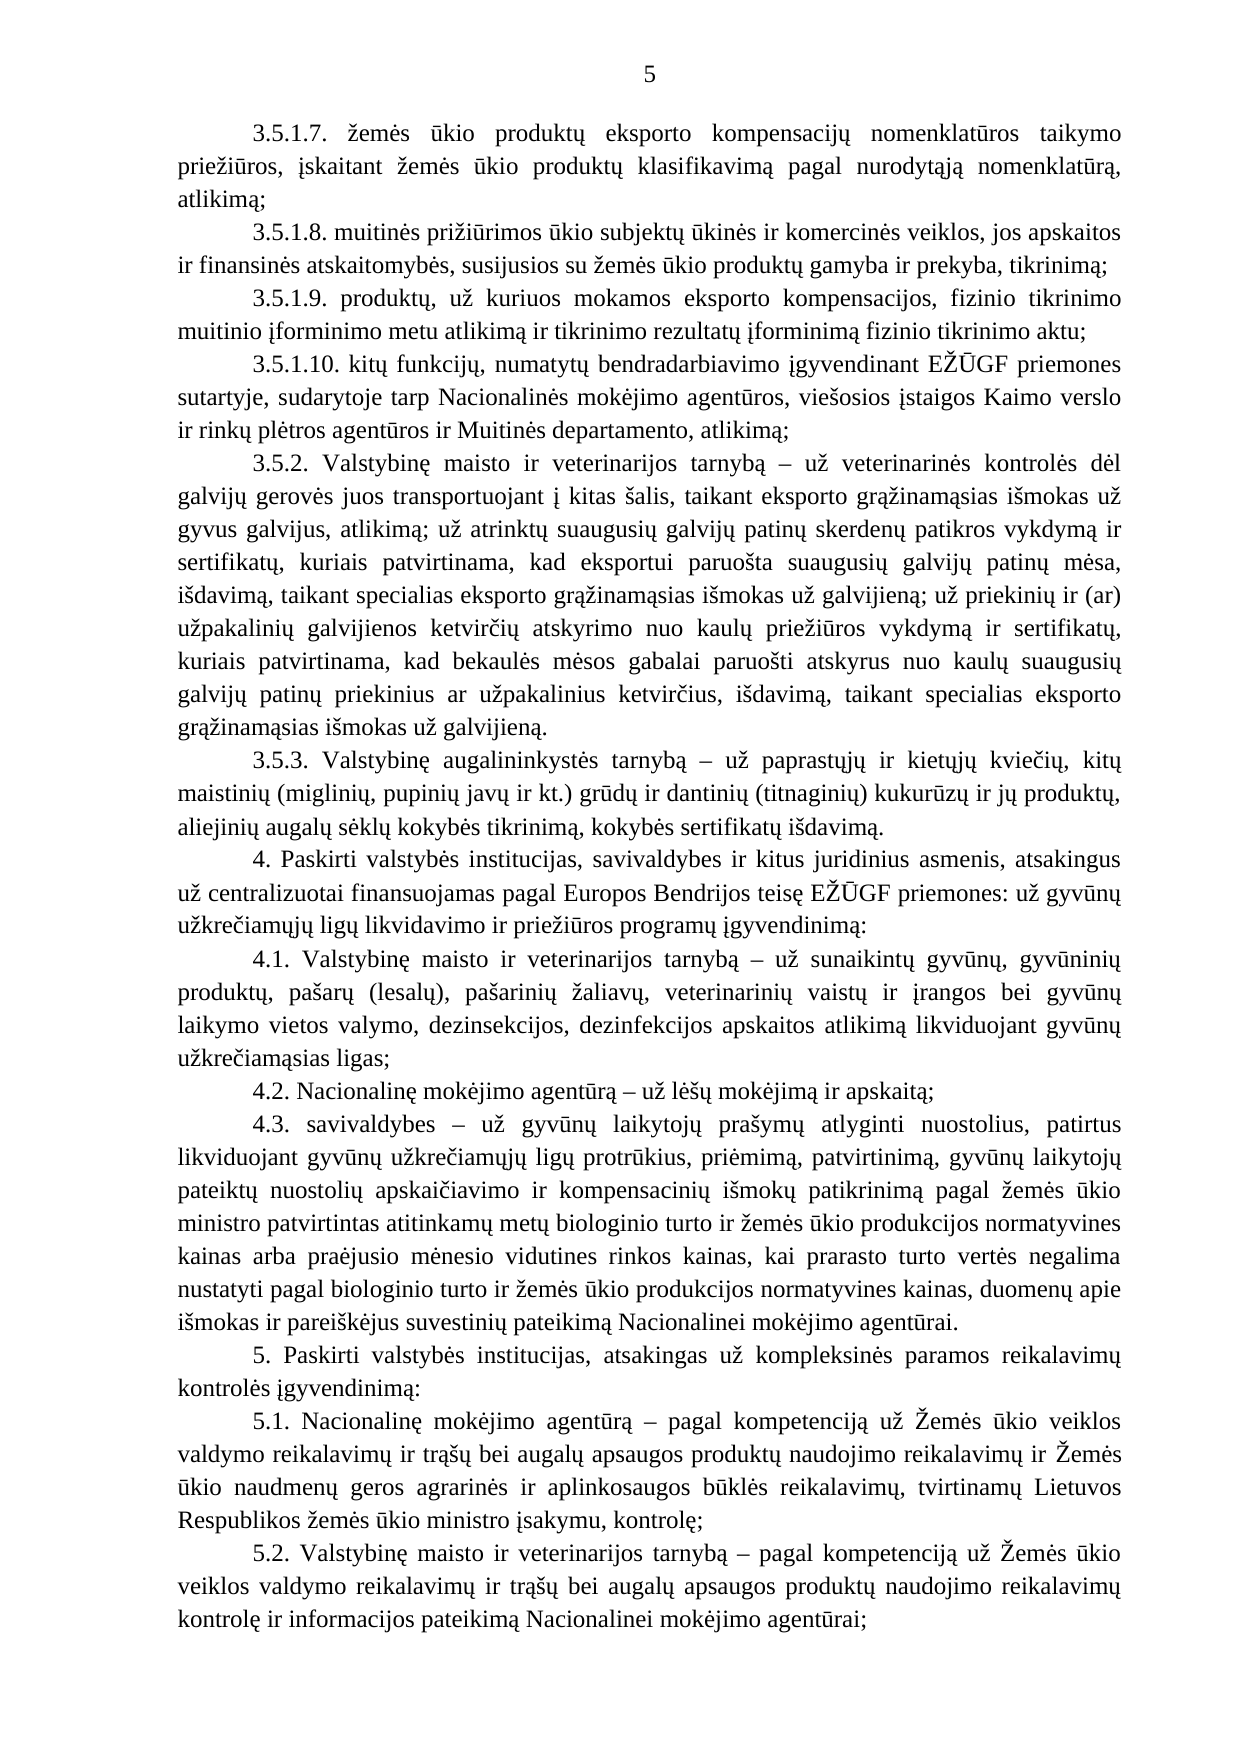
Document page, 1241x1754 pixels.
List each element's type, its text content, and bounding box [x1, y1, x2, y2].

text 3.5.2. Valstybinę maisto ir veterinarijos tarnybą – už veterinarinės kontrolės dėl galvijų gerovės juos transportuojant į kitas šalis, taikant eksporto grąžinamąsias išmokas už gyvus galvijus, atlikimą; už atrinktų suaugusių galvijų patinų skerdenų patikros vykdymą ir sertifikatų, kuriais patvirtinama, kad eksportui paruošta suaugusių galvijų patinų mėsa, išdavimą, taikant specialias eksporto grąžinamąsias išmokas už galvijieną; už priekinių ir (ar) užpakalinių galvijienos ketvirčių atskyrimo nuo kaulų priežiūros vykdymą ir sertifikatų, kuriais patvirtinama, kad bekaulės mėsos gabalai paruošti atskyrus nuo kaulų suaugusių galvijų patinų priekinius ar užpakalinius ketvirčius, išdavimą, taikant specialias eksporto grąžinamąsias išmokas už galvijieną. [177, 448, 1122, 741]
text 3.5.1.9. produktų, už kuriuos mokamos eksporto kompensacijos, fizinio tikrinimo muitinio įforminimo metu atlikimą ir tikrinimo rezultatų įforminimą fizinio tikrinimo aktu; [177, 283, 1122, 345]
text 5.1. Nacionalinę mokėjimo agentūrą – pagal kompetenciją už Žemės ūkio veiklos valdymo reikalavimų ir trąšų bei augalų apsaugos produktų naudojimo reikalavimų ir Žemės ūkio naudmenų geros agrarinės ir aplinkosaugos būklės reikalavimų, tvirtinamų Lietuvos Respublikos žemės ūkio ministro įsakymu, kontrolę; [177, 1406, 1122, 1534]
text 5. Paskirti valstybės institucijas, atsakingas už kompleksinės paramos reikalavimų kontrolės įgyvendinimą: [177, 1340, 1122, 1402]
text 3.5.1.7. žemės ūkio produktų eksporto kompensacijų nomenklatūros taikymo priežiūros, įskaitant žemės ūkio produktų klasifikavimą pagal nurodytąją nomenklatūrą, atlikimą; [177, 118, 1122, 213]
text 4.3. savivaldybes – už gyvūnų laikytojų prašymų atlyginti nuostolius, patirtus likviduojant gyvūnų užkrečiamųjų ligų protrūkius, priėmimą, patvirtinimą, gyvūnų laikytojų pateiktų nuostolių apskaičiavimo ir kompensacinių išmokų patikrinimą pagal žemės ūkio ministro patvirtintas atitinkamų metų biologinio turto ir žemės ūkio produkcijos normatyvines kainas arba praėjusio mėnesio vidutines rinkos kainas, kai prarasto turto vertės negalima nustatyti pagal biologinio turto ir žemės ūkio produkcijos normatyvines kainas, duomenų apie išmokas ir pareiškėjus suvestinių pateikimą Nacionalinei mokėjimo agentūrai. [177, 1109, 1122, 1336]
text 5.2. Valstybinę maisto ir veterinarijos tarnybą – pagal kompetenciją už Žemės ūkio veiklos valdymo reikalavimų ir trąšų bei augalų apsaugos produktų naudojimo reikalavimų kontrolę ir informacijos pateikimą Nacionalinei mokėjimo agentūrai; [177, 1538, 1122, 1633]
text 4. Paskirti valstybės institucijas, savivaldybes ir kitus juridinius asmenis, atsakingus už centralizuotai finansuojamas pagal Europos Bendrijos teisę EŽŪGF priemones: už gyvūnų užkrečiamųjų ligų likvidavimo ir priežiūros programų įgyvendinimą: [177, 844, 1122, 939]
text 3.5.1.10. kitų funkcijų, numatytų bendradarbiavimo įgyvendinant EŽŪGF priemones sutartyje, sudarytoje tarp Nacionalinės mokėjimo agentūros, viešosios įstaigos Kaimo verslo ir rinkų plėtros agentūros ir Muitinės departamento, atlikimą; [177, 349, 1122, 444]
text 3.5.3. Valstybinę augalininkystės tarnybą – už paprastųjų ir kietųjų kviečių, kitų maistinių (miglinių, pupinių javų ir kt.) grūdų ir dantinių (titnaginių) kukurūzų ir jų produktų, aliejinių augalų sėklų kokybės tikrinimą, kokybės sertifikatų išdavimą. [177, 746, 1122, 840]
text 4.1. Valstybinę maisto ir veterinarijos tarnybą – už sunaikintų gyvūnų, gyvūninių produktų, pašarų (lesalų), pašarinių žaliavų, veterinarinių vaistų ir įrangos bei gyvūnų laikymo vietos valymo, dezinsekcijos, dezinfekcijos apskaitos atlikimą likviduojant gyvūnų užkrečiamąsias ligas; [177, 944, 1122, 1071]
text 3.5.1.8. muitinės prižiūrimos ūkio subjektų ūkinės ir komercinės veiklos, jos apskaitos ir finansinės atskaitomybės, susijusios su žemės ūkio produktų gamyba ir prekyba, tikrinimą; [177, 217, 1122, 279]
text 4.2. Nacionalinę mokėjimo agentūrą – už lėšų mokėjimą ir apskaitą; [177, 1076, 1122, 1104]
